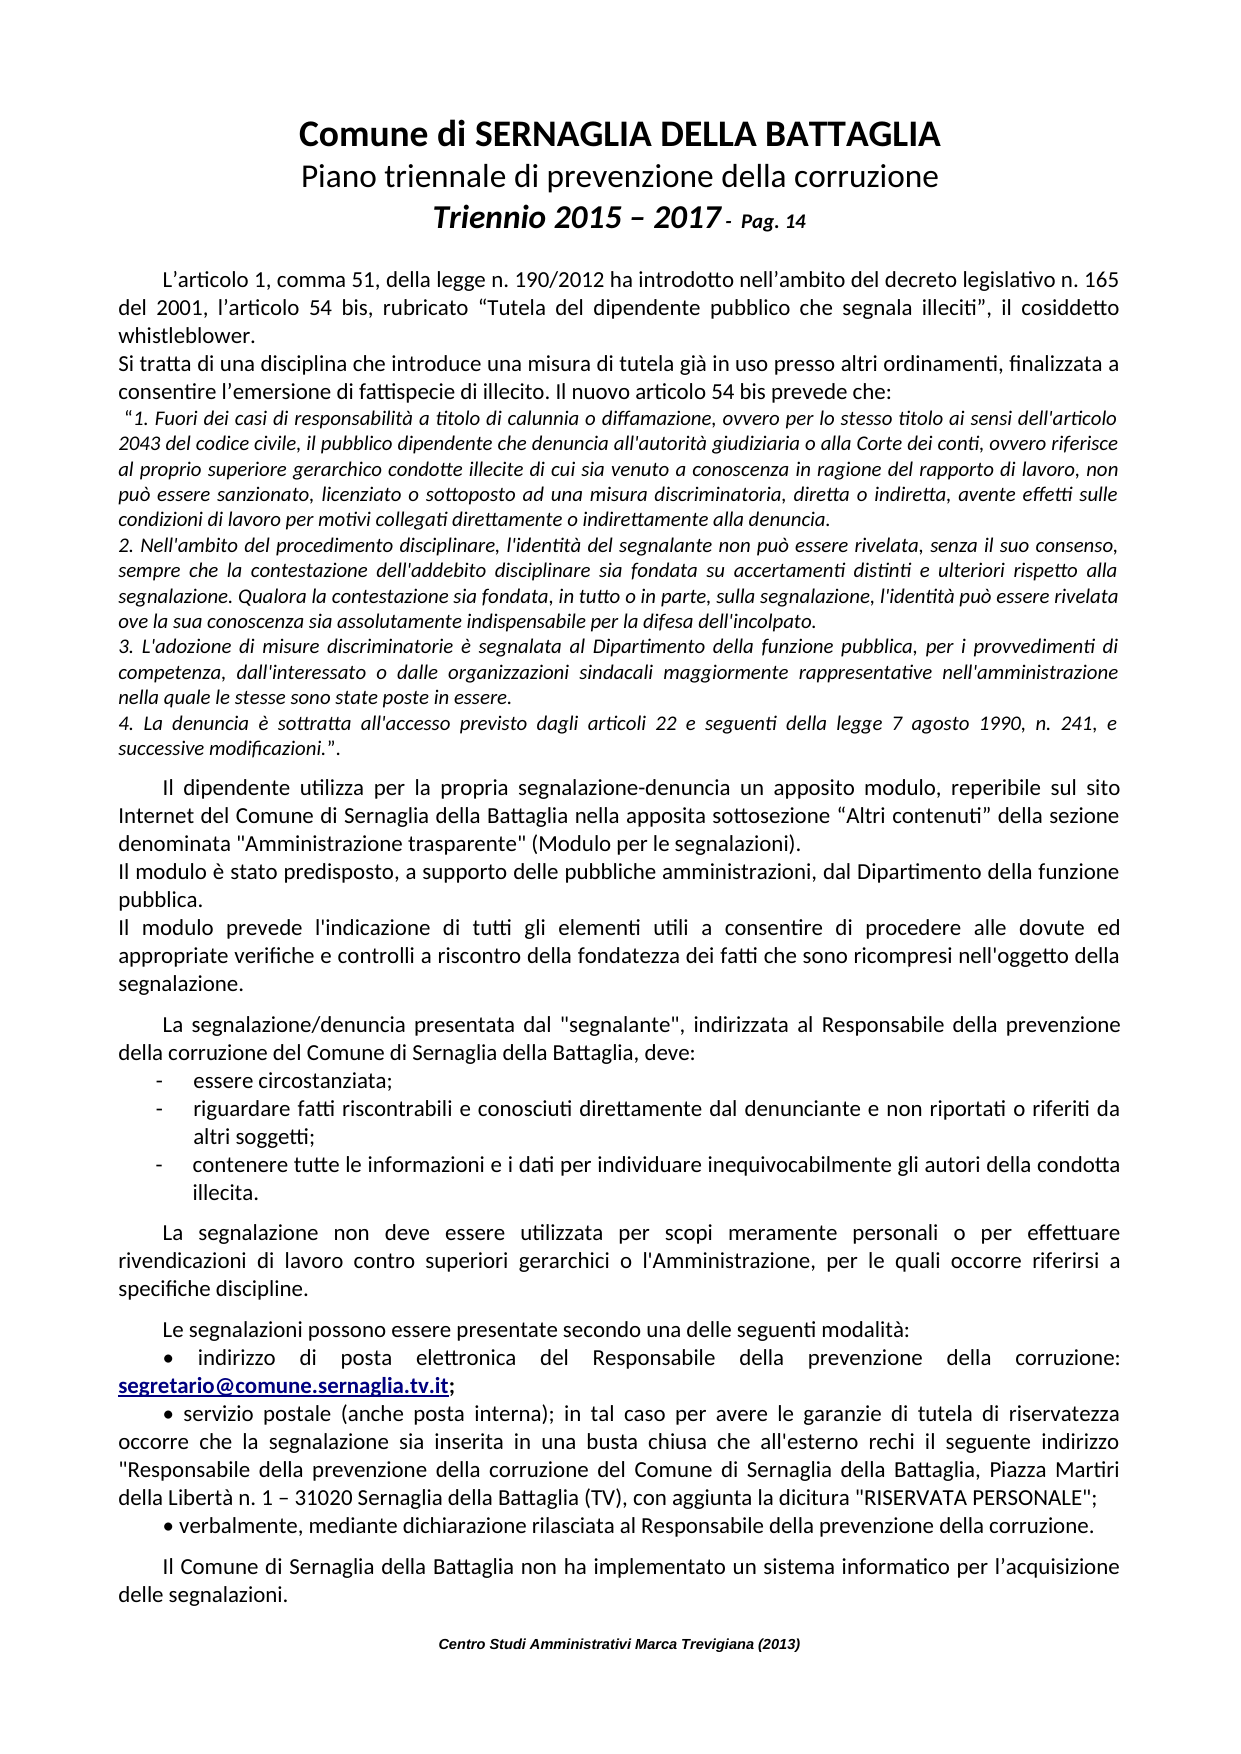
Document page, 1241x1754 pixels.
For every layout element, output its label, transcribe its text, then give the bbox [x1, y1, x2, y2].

text Il dipendente utilizza per la propria segnalazione-denuncia un apposito modulo, reperibile sul sito Internet del Comune di Sernaglia della Battaglia nella apposita sottosezione “Altri contenuti” della sezione denominata "Amministrazione trasparente" (Modulo per le segnalazioni). [118, 773, 1122, 857]
text Le segnalazioni possono essere presentate secondo una delle seguenti modalità: [118, 1315, 1122, 1343]
text Il Comune di Sernaglia della Battaglia non ha implementato un sistema informatico per l’acquisizione delle segnalazioni. [118, 1552, 1122, 1608]
text • indirizzo di posta elettronica del Responsabile della prevenzione della corruzione: segretario@comune.sernaglia.tv.it; [118, 1343, 1122, 1399]
list contenere tutte le informazioni e i dati per individuare inequivocabilmente gli autori della condotta illecita. [155, 1150, 1122, 1206]
text Il modulo prevede l'indicazione di tutti gli elementi utili a consentire di procedere alle dovute ed appropriate verifiche e controlli a riscontro della fondatezza dei fatti che sono ricompresi nell'oggetto della segnalazione. [118, 913, 1122, 997]
text La segnalazione/denuncia presentata dal "segnalante", indirizzata al Responsabile della prevenzione della corruzione del Comune di Sernaglia della Battaglia, deve: [118, 1010, 1122, 1066]
text Il modulo è stato predisposto, a supporto delle pubbliche amministrazioni, dal Dipartimento della funzione pubblica. [118, 857, 1122, 913]
text 4. La denuncia è sottratta all'accesso previsto dagli articoli 22 e seguenti della legge 7 agosto 1990, n. 241, e successive modificazioni.”. [118, 710, 1122, 761]
list riguardare fatti riscontrabili e conosciuti direttamente dal denunciante e non riportati o riferiti da altri soggetti; [156, 1094, 1122, 1150]
text • verbalmente, mediante dichiarazione rilasciata al Responsabile della prevenzione della corruzione. [118, 1511, 1122, 1539]
list essere circostanziata; [156, 1066, 1122, 1094]
text • servizio postale (anche posta interna); in tal caso per avere le garanzie di tutela di riservatezza occorre che la segnalazione sia inserita in una busta chiusa che all'esterno rechi il seguente indirizzo "Responsabile della prevenzione della corruzione del Comune di Sernaglia della Battaglia, Piazza Martiri della Libertà n. 1 – 31020 Sernaglia della Battaglia (TV), con aggiunta la dicitura "RISERVATA PERSONALE"; [118, 1399, 1122, 1511]
text Si tratta di una disciplina che introduce una misura di tutela già in uso presso altri ordinamenti, finalizzata a consentire l’emersione di fattispecie di illecito. Il nuovo articolo 54 bis prevede che: [118, 349, 1122, 405]
text 3. L'adozione di misure discriminatorie è segnalata al Dipartimento della funzione pubblica, per i provvedimenti di competenza, dall'interessato o dalle organizzazioni sindacali maggiormente rappresentative nell'amministrazione nella quale le stesse sono state poste in essere. [118, 634, 1122, 710]
text 2. Nell'ambito del procedimento disciplinare, l'identità del segnalante non può essere rivelata, senza il suo consenso, sempre che la contestazione dell'addebito disciplinare sia fondata su accertamenti distinti e ulteriori rispetto alla segnalazione. Qualora la contestazione sia fondata, in tutto o in parte, sulla segnalazione, l'identità può essere rivelata ove la sua conoscenza sia assolutamente indispensabile per la difesa dell'incolpato. [118, 532, 1122, 634]
text “1. Fuori dei casi di responsabilità a titolo di calunnia o diffamazione, ovvero per lo stesso titolo ai sensi dell'articolo 2043 del codice civile, il pubblico dipendente che denuncia all'autorità giudiziaria o alla Corte dei conti, ovvero riferisce al proprio superiore gerarchico condotte illecite di cui sia venuto a conoscenza in ragione del rapporto di lavoro, non può essere sanzionato, licenziato o sottoposto ad una misura discriminatoria, diretta o indiretta, avente effetti sulle condizioni di lavoro per motivi collegati direttamente o indirettamente alla denuncia. [118, 405, 1122, 532]
text L’articolo 1, comma 51, della legge n. 190/2012 ha introdotto nell’ambito del decreto legislativo n. 165 del 2001, l’articolo 54 bis, rubricato “Tutela del dipendente pubblico che segnala illeciti”, il cosiddetto whistleblower. [118, 265, 1122, 349]
text La segnalazione non deve essere utilizzata per scopi meramente personali o per effettuare rivendicazioni di lavoro contro superiori gerarchici o l'Amministrazione, per le quali occorre riferirsi a specifiche discipline. [118, 1218, 1122, 1303]
